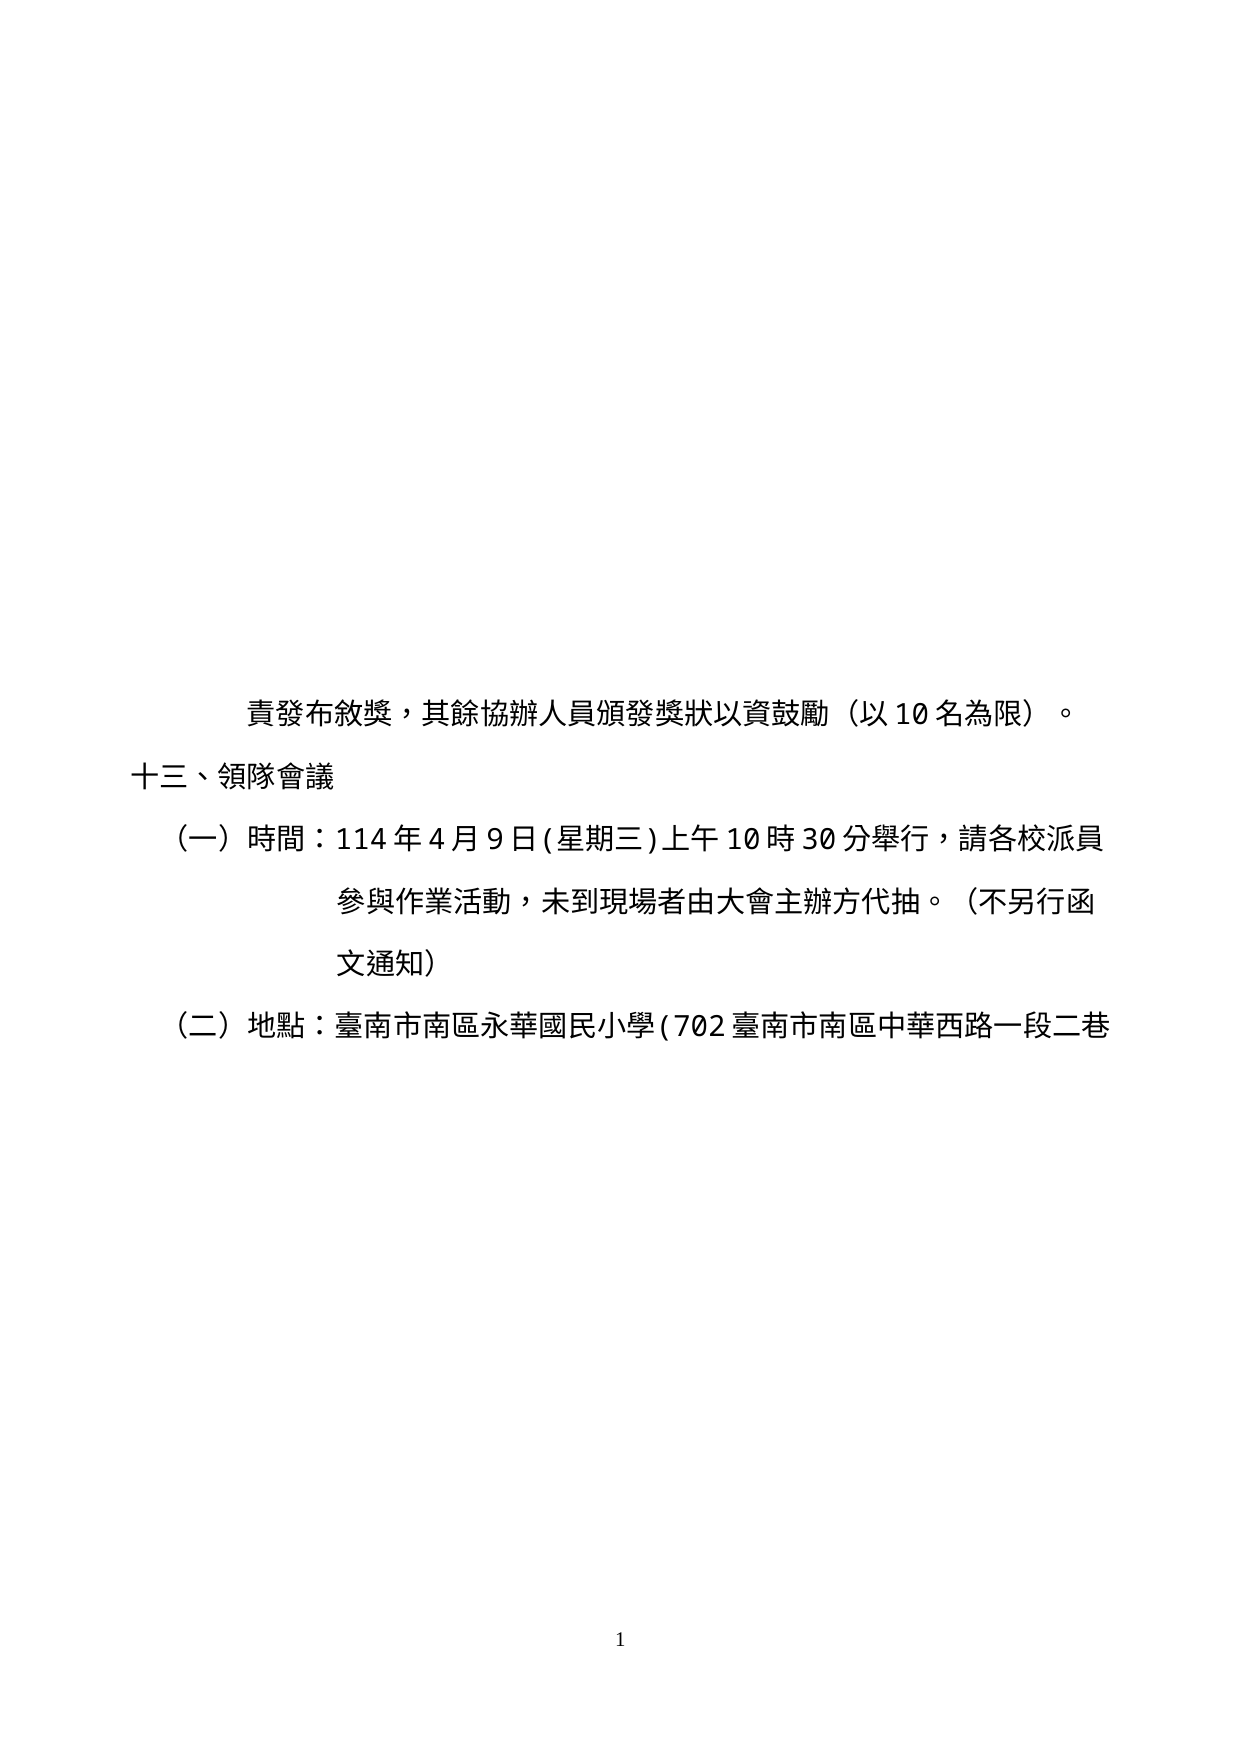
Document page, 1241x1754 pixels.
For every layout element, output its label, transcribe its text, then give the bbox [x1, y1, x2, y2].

text 十三、領隊會議 [130, 733, 1110, 795]
text （二）地點：臺南市南區永華國民小學(702臺南市南區中華西路一段二巷 [159, 983, 1110, 1045]
text （六）活動結束後，承辦學校工作人員各嘉獎一次，以8名為限(含校長），承辦學校校長由該校人事單位報請本局敘獎，校內工作人員逕依權責發布敘獎，其餘協辦人員頒發獎狀以資鼓勵（以10名為限）。 [159, 670, 1110, 733]
text （一）時間：114年4月9日(星期三)上午10時30分舉行，請各校派員參與作業活動，未到現場者由大會主辦方代抽。（不另行函文通知） [159, 795, 1110, 983]
